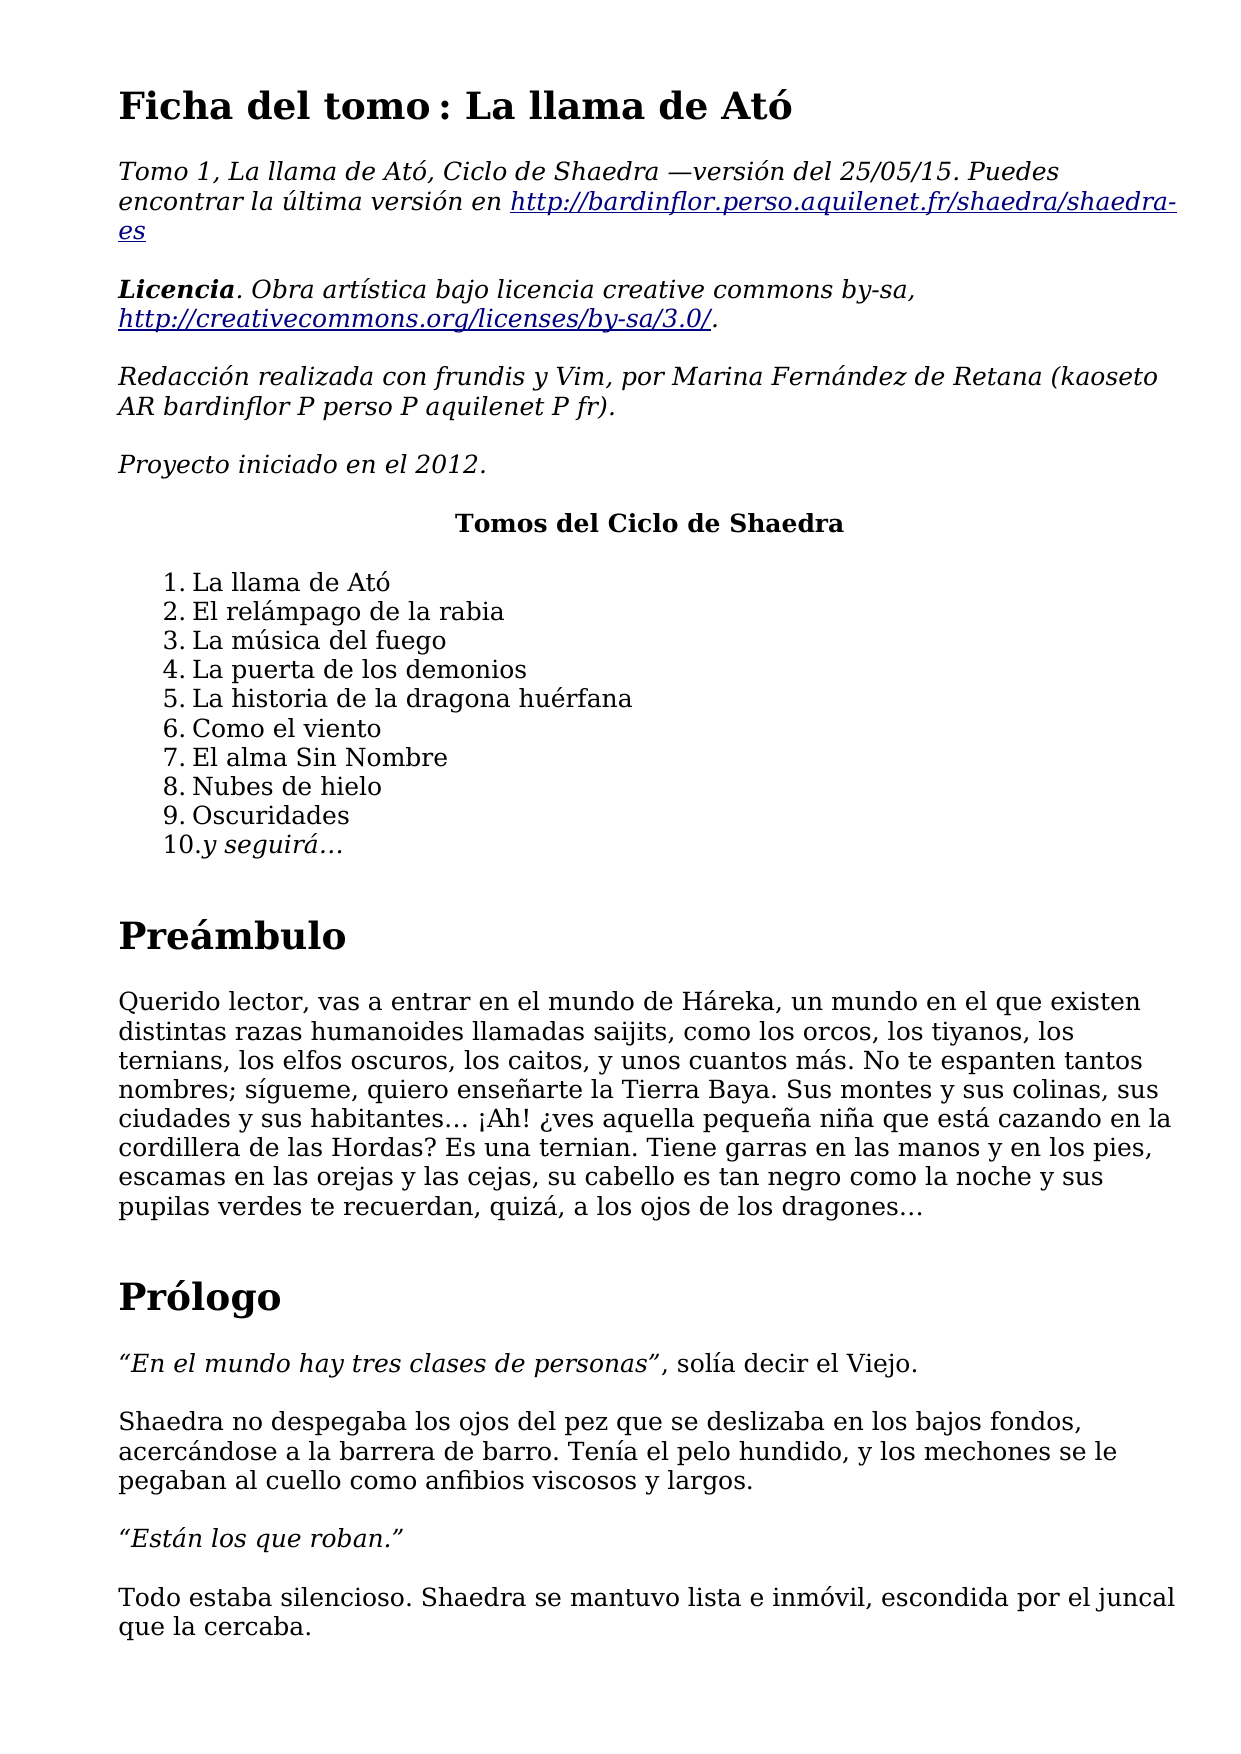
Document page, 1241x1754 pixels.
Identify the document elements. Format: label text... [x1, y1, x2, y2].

list La llama de Ató [162, 568, 1181, 597]
text Tomos del Ciclo de Shaedra [118, 509, 1181, 538]
list El alma Sin Nombre [162, 743, 1181, 772]
text Redacción realizada con frundis y Vim, por Marina Fernández de Retana (kaoseto AR bardinflor P perso P aquilenet P fr). [118, 363, 1181, 421]
text Shaedra no despegaba los ojos del pez que se deslizaba en los bajos fondos, acercándose a la barrera de barro. Tenía el pelo hundido, y los mechones se le pegaban al cuello como anfibios viscosos y largos. [118, 1408, 1181, 1495]
text Todo estaba silencioso. Shaedra se mantuvo lista e inmóvil, escondida por el juncal que la cercaba. [118, 1583, 1181, 1642]
list Como el viento [162, 714, 1181, 743]
list Nubes de hielo [162, 772, 1181, 801]
text Querido lector, vas a entrar en el mundo de Háreka, un mundo en el que existen distintas razas humanoides llamadas saijits, como los orcos, los tiyanos, los ternians, los elfos oscuros, los caitos, y unos cuantos más. No te espanten tantos nombres; sígueme, quiero enseñarte la Tierra Baya. Sus montes y sus colinas, sus ciudades y sus habitantes… ¡Ah! ¿ves aquella pequeña niña que está cazando en la cordillera de las Hordas? Es una ternian. Tiene garras en las manos y en los pies, escamas en las orejas y las cejas, su cabello es tan negro como la noche y sus pupilas verdes te recuerdan, quizá, a los ojos de los dragones… [118, 988, 1181, 1221]
list El relámpago de la rabia [162, 597, 1181, 626]
list Oscuridades [162, 801, 1181, 830]
subtitle Ficha del tomo : La llama de Ató [118, 84, 1181, 128]
subtitle Preámbulo [118, 914, 1181, 958]
text “En el mundo hay tres clases de personas”, solía decir el Viejo. [118, 1349, 1181, 1378]
list La música del fuego [162, 626, 1181, 655]
text Licencia. Obra artística bajo licencia creative commons by-sa, http://creativecommons.org/licenses/by-sa/3.0/. [118, 274, 1181, 333]
text Tomo 1, La llama de Ató, Ciclo de Shaedra —versión del 25/05/15. Puedes encontrar la última versión en http://bardinflor.perso.aquilenet.fr/shaedra/shaedra-es [118, 158, 1181, 245]
list y seguirá… [162, 830, 1181, 859]
text Proyecto iniciado en el 2012. [118, 450, 1181, 479]
list La puerta de los demonios [162, 655, 1181, 684]
text “Están los que roban.” [118, 1524, 1181, 1554]
subtitle Prólogo [118, 1275, 1181, 1319]
list La historia de la dragona huérfana [162, 684, 1181, 714]
